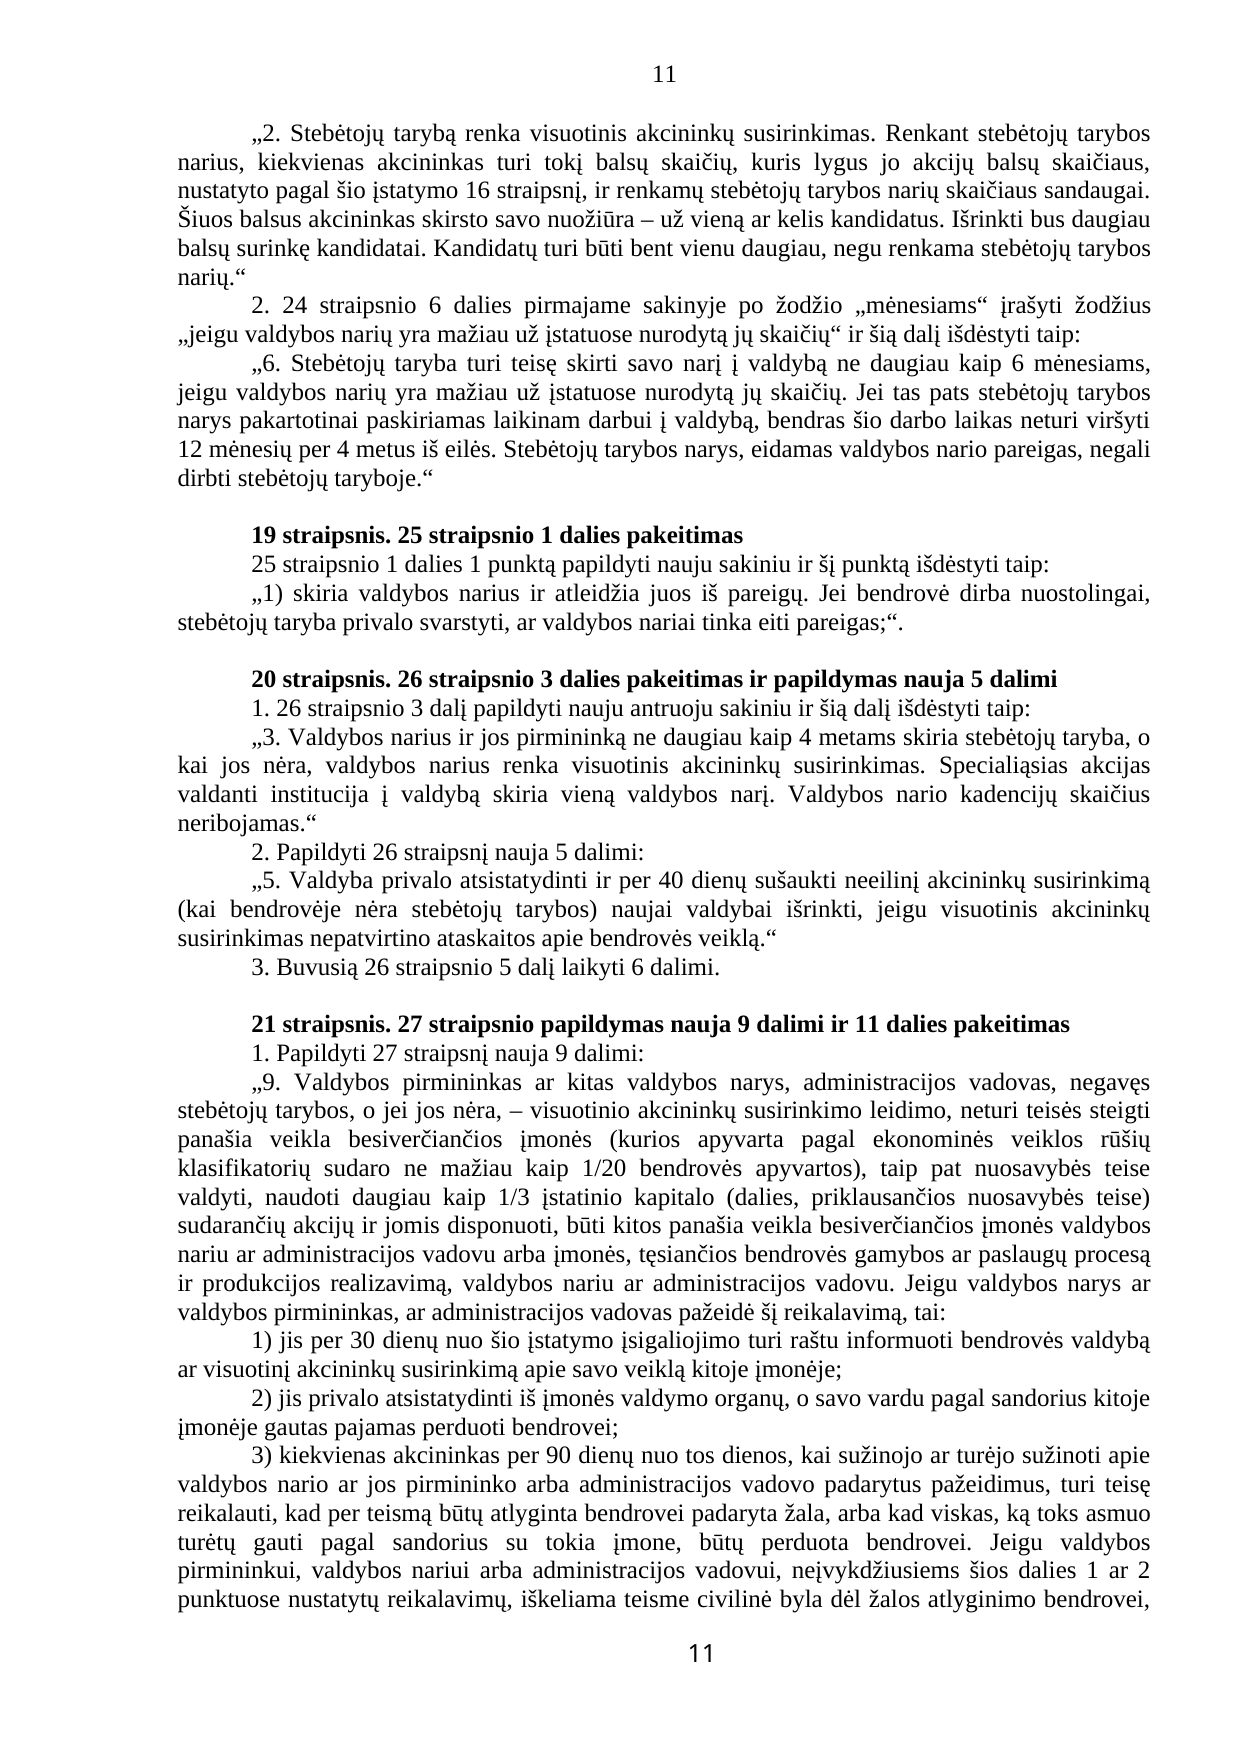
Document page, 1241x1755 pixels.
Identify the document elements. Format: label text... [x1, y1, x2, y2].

text 3) kiekvienas akcininkas per 90 dienų nuo tos dienos, kai sužinojo ar turėjo sužinoti apie valdybos nario ar jos pirmininko arba administracijos vadovo padarytus pažeidimus, turi teisę reikalauti, kad per teismą būtų atlyginta bendrovei padaryta žala, arba kad viskas, ką toks asmuo turėtų gauti pagal sandorius su tokia įmone, būtų perduota bendrovei. Jeigu valdybos pirmininkui, valdybos nariui arba administracijos vadovui, neįvykdžiusiems šios dalies 1 ar 2 punktuose nustatytų reikalavimų, iškeliama teisme civilinė byla dėl žalos atlyginimo bendrovei, [177, 1441, 1152, 1613]
text „2. Stebėtojų tarybą renka visuotinis akcininkų susirinkimas. Renkant stebėtojų tarybos narius, kiekvienas akcininkas turi tokį balsų skaičių, kuris lygus jo akcijų balsų skaičiaus, nustatyto pagal šio įstatymo 16 straipsnį, ir renkamų stebėtojų tarybos narių skaičiaus sandaugai. Šiuos balsus akcininkas skirsto savo nuožiūra – už vieną ar kelis kandidatus. Išrinkti bus daugiau balsų surinkę kandidatai. Kandidatų turi būti bent vienu daugiau, negu renkama stebėtojų tarybos narių.“ [177, 118, 1152, 291]
text 19 straipsnis. 25 straipsnio 1 dalies pakeitimas [177, 521, 1152, 549]
text 3. Buvusią 26 straipsnio 5 dalį laikyti 6 dalimi. [177, 952, 1152, 981]
text 1. 26 straipsnio 3 dalį papildyti nauju antruoju sakiniu ir šią dalį išdėstyti taip: [177, 693, 1152, 722]
text 25 straipsnio 1 dalies 1 punktą papildyti nauju sakiniu ir šį punktą išdėstyti taip: [177, 549, 1152, 578]
text 2) jis privalo atsistatydinti iš įmonės valdymo organų, o savo vardu pagal sandorius kitoje įmonėje gautas pajamas perduoti bendrovei; [177, 1383, 1152, 1441]
text 1. Papildyti 27 straipsnį nauja 9 dalimi: [177, 1038, 1152, 1067]
text 21 straipsnis. 27 straipsnio papildymas nauja 9 dalimi ir 11 dalies pakeitimas [177, 1009, 1152, 1038]
text 20 straipsnis. 26 straipsnio 3 dalies pakeitimas ir papildymas nauja 5 dalimi [177, 664, 1152, 693]
text 1) jis per 30 dienų nuo šio įstatymo įsigaliojimo turi raštu informuoti bendrovės valdybą ar visuotinį akcininkų susirinkimą apie savo veiklą kitoje įmonėje; [177, 1326, 1152, 1383]
text „5. Valdyba privalo atsistatydinti ir per 40 dienų sušaukti neeilinį akcininkų susirinkimą (kai bendrovėje nėra stebėtojų tarybos) naujai valdybai išrinkti, jeigu visuotinis akcininkų susirinkimas nepatvirtino ataskaitos apie bendrovės veiklą.“ [177, 866, 1152, 952]
text 2. 24 straipsnio 6 dalies pirmajame sakinyje po žodžio „mėnesiams“ įrašyti žodžius „jeigu valdybos narių yra mažiau už įstatuose nurodytą jų skaičių“ ir šią dalį išdėstyti taip: [177, 291, 1152, 348]
text 2. Papildyti 26 straipsnį nauja 5 dalimi: [177, 837, 1152, 866]
text „6. Stebėtojų taryba turi teisę skirti savo narį į valdybą ne daugiau kaip 6 mėnesiams, jeigu valdybos narių yra mažiau už įstatuose nurodytą jų skaičių. Jei tas pats stebėtojų tarybos narys pakartotinai paskiriamas laikinam darbui į valdybą, bendras šio darbo laikas neturi viršyti 12 mėnesių per 4 metus iš eilės. Stebėtojų tarybos narys, eidamas valdybos nario pareigas, negali dirbti stebėtojų taryboje.“ [177, 348, 1152, 492]
text „9. Valdybos pirmininkas ar kitas valdybos narys, administracijos vadovas, negavęs stebėtojų tarybos, o jei jos nėra, – visuotinio akcininkų susirinkimo leidimo, neturi teisės steigti panašia veikla besiverčiančios įmonės (kurios apyvarta pagal ekonominės veiklos rūšių klasifikatorių sudaro ne mažiau kaip 1/20 bendrovės apyvartos), taip pat nuosavybės teise valdyti, naudoti daugiau kaip 1/3 įstatinio kapitalo (dalies, priklausančios nuosavybės teise) sudarančių akcijų ir jomis disponuoti, būti kitos panašia veikla besiverčiančios įmonės valdybos nariu ar administracijos vadovu arba įmonės, tęsiančios bendrovės gamybos ar paslaugų procesą ir produkcijos realizavimą, valdybos nariu ar administracijos vadovu. Jeigu valdybos narys ar valdybos pirmininkas, ar administracijos vadovas pažeidė šį reikalavimą, tai: [177, 1067, 1152, 1326]
text „1) skiria valdybos narius ir atleidžia juos iš pareigų. Jei bendrovė dirba nuostolingai, stebėtojų taryba privalo svarstyti, ar valdybos nariai tinka eiti pareigas;“. [177, 578, 1152, 636]
text „3. Valdybos narius ir jos pirmininką ne daugiau kaip 4 metams skiria stebėtojų taryba, o kai jos nėra, valdybos narius renka visuotinis akcininkų susirinkimas. Specialiąsias akcijas valdanti institucija į valdybą skiria vieną valdybos narį. Valdybos nario kadencijų skaičius neribojamas.“ [177, 722, 1152, 837]
